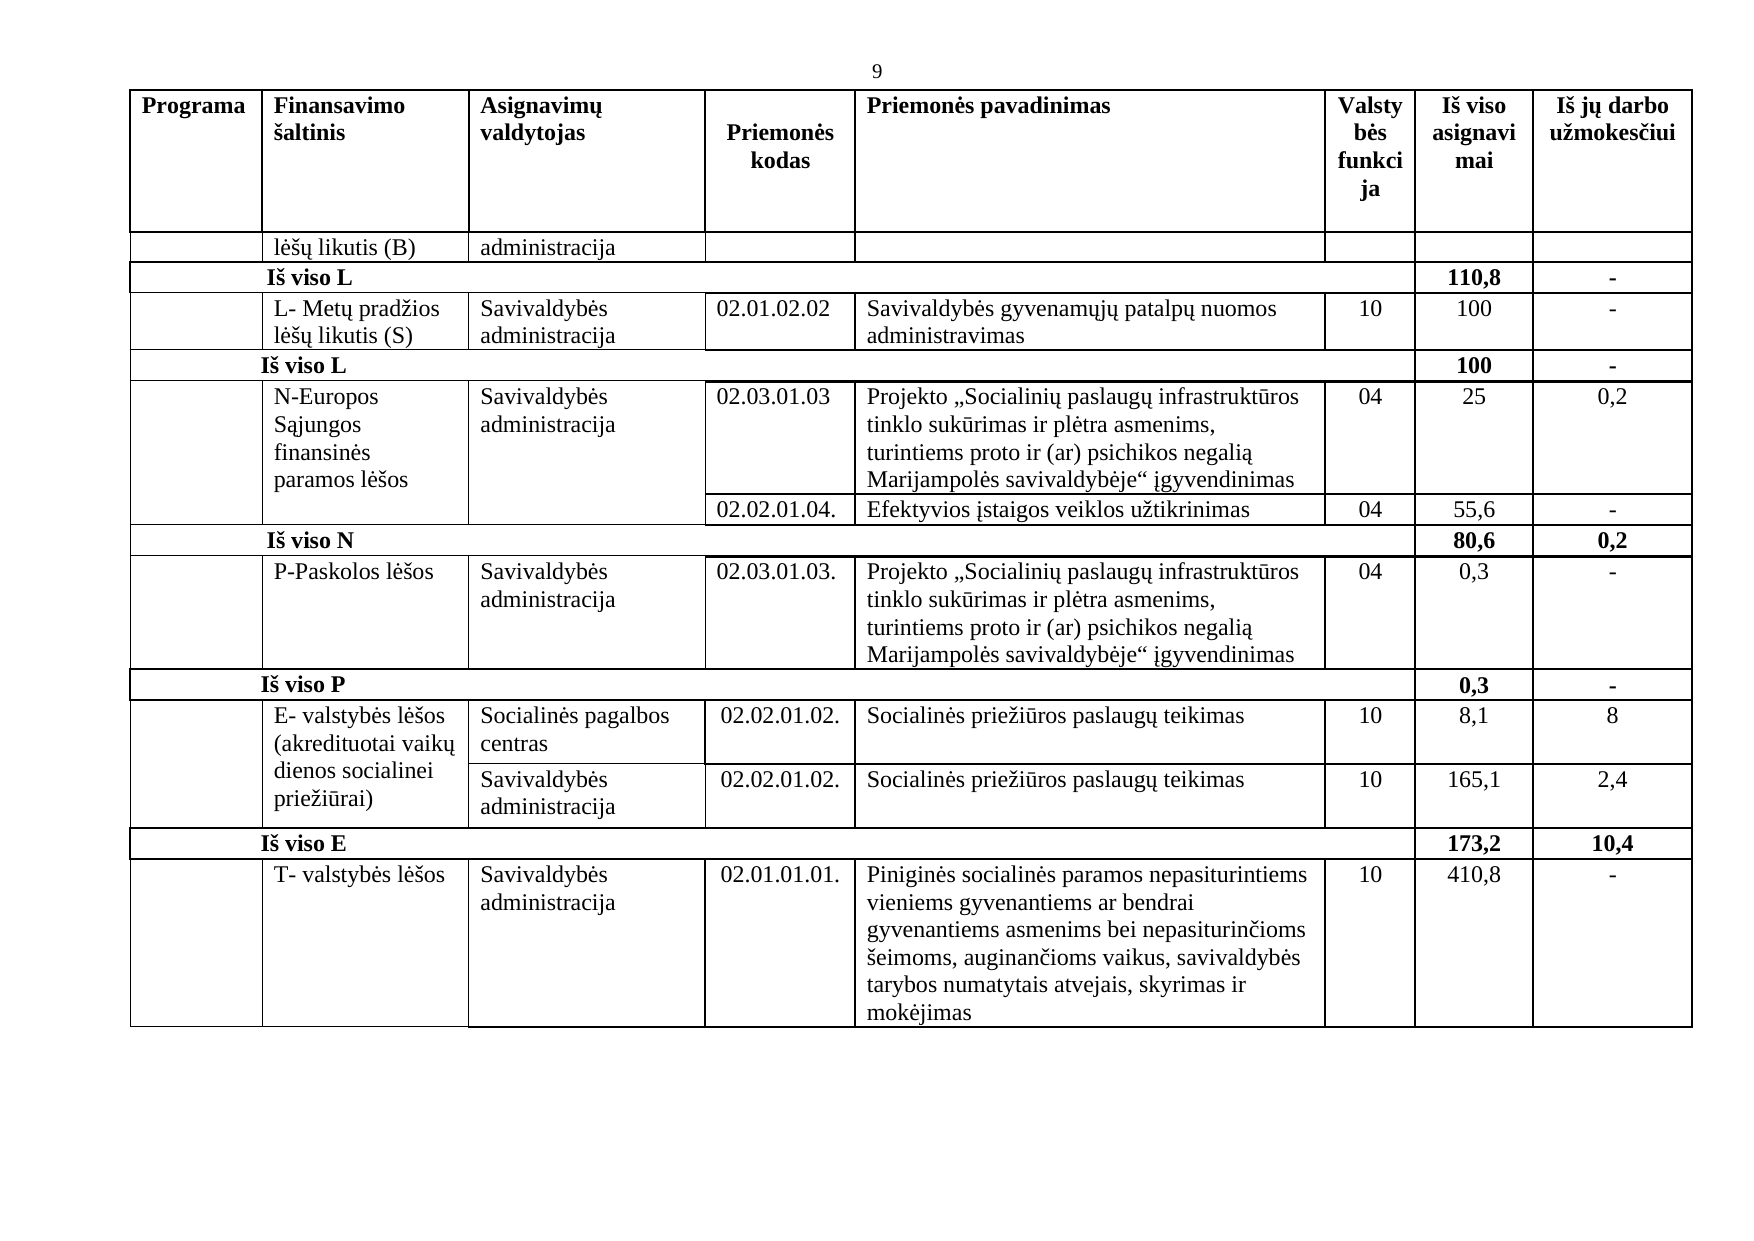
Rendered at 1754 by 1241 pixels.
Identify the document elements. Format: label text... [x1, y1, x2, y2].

table_cell 8,1 [1416, 701, 1532, 763]
table_cell [131, 701, 262, 827]
table_cell 10 [1326, 765, 1414, 827]
table_header Programa [131, 91, 261, 201]
table_cell [856, 233, 1324, 261]
table_cell Iš viso P [131, 670, 1414, 699]
table_cell administracija [469, 233, 705, 261]
table_cell Efektyvios įstaigos veiklos užtikrinimas [856, 495, 1324, 524]
table_cell L- Metų pradžios lėšų likutis (S) [263, 293, 468, 349]
table_cell 100 [1416, 294, 1532, 349]
table_header Asignavimų valdytojas [470, 91, 704, 201]
table_cell P-Paskolos lėšos [263, 556, 468, 668]
table_cell 8 [1534, 701, 1691, 763]
table_cell 110,8 [1416, 263, 1532, 292]
table_cell Iš viso L [131, 263, 1414, 292]
table_cell Savivaldybės gyvenamųjų patalpų nuomos administravimas [856, 294, 1324, 349]
table_cell - [1534, 263, 1691, 292]
table_header Iš viso asignavimai [1416, 91, 1532, 231]
table_cell 10 [1326, 294, 1414, 349]
table_cell 02.02.01.02. [706, 765, 854, 827]
table_cell Iš viso E [131, 829, 1414, 858]
table_cell 2,4 [1534, 765, 1691, 827]
table_cell 173,2 [1416, 829, 1532, 858]
table_header Iš jų darbo užmokesčiui [1534, 91, 1691, 231]
table_cell T- valstybės lėšos [263, 860, 468, 1026]
table_cell 410,8 [1416, 860, 1532, 1026]
table_cell 165,1 [1416, 765, 1532, 827]
table_cell [131, 381, 262, 524]
table_cell Socialinės pagalbos centras [469, 701, 704, 763]
table_cell [1326, 201, 1414, 231]
table_cell - [1534, 233, 1691, 261]
table_cell Savivaldybės administracija [469, 381, 705, 524]
table_cell 10 [1326, 701, 1414, 763]
table_cell 0,3 [1416, 670, 1532, 699]
table_cell - [1534, 495, 1691, 524]
table_cell 04 [1326, 383, 1414, 493]
table_cell [1326, 233, 1414, 261]
table_cell Socialinės priežiūros paslaugų teikimas [856, 765, 1324, 827]
table_cell 02.03.01.03 [706, 383, 854, 493]
table_cell 80,6 [1416, 526, 1532, 555]
table_cell [131, 233, 262, 261]
table_cell [131, 293, 262, 349]
table_cell 10,4 [1534, 829, 1691, 858]
table_cell Savivaldybės administracija [469, 764, 705, 827]
table_cell Piniginės socialinės paramos nepasiturintiems vieniems gyvenantiems ar bendrai gyvenantiems asmenims bei nepasiturinčioms šeimoms, auginančioms vaikus, savivaldybės tarybos numatytais atvejais, skyrimas ir mokėjimas [856, 860, 1324, 1026]
table_cell 55,6 [1416, 495, 1532, 524]
table_cell 02.02.01.02. [706, 701, 854, 763]
table_cell Socialinės priežiūros paslaugų teikimas [856, 701, 1324, 763]
table_cell Savivaldybės administracija [469, 860, 704, 1026]
table_cell - [1534, 860, 1691, 1026]
table_header Priemonės kodas [706, 91, 854, 201]
table_cell 02.01.01.01. [706, 860, 854, 1026]
table_cell Savivaldybės administracija [469, 293, 705, 349]
table_cell Projekto „Socialinių paslaugų infrastruktūros tinklo sukūrimas ir plėtra asmenims, turintiems proto ir (ar) psichikos negalią Marijampolės savivaldybėje“ įgyvendinimas [856, 558, 1324, 668]
table_cell [131, 556, 262, 668]
table_cell [263, 201, 468, 231]
table_cell [856, 201, 1324, 231]
table_cell 02.03.01.03. [706, 558, 854, 668]
table_header Priemonės pavadinimas [856, 91, 1324, 201]
table_cell 04 [1326, 495, 1414, 524]
table_cell 0,2 [1534, 383, 1691, 493]
table_cell 0,3 [1416, 558, 1532, 668]
table_cell 100 [1416, 351, 1532, 380]
table_cell - [1534, 670, 1691, 699]
table_cell [706, 201, 854, 231]
table_cell Iš viso L [131, 350, 1414, 380]
table_cell 0,2 [1534, 526, 1691, 555]
table_cell 25 [1416, 383, 1532, 493]
table_cell 02.01.02.02 [706, 294, 854, 349]
table_header Finansavimo šaltinis [263, 91, 468, 201]
table_cell Savivaldybės administracija [469, 556, 705, 668]
table_cell - [1534, 558, 1691, 668]
table_cell [470, 201, 704, 231]
table_cell [1416, 233, 1532, 261]
table_cell 10 [1326, 860, 1414, 1026]
table_header Valstybės funkcija [1326, 91, 1414, 201]
table_cell [706, 233, 854, 261]
table_cell N-Europos Sąjungos finansinės paramos lėšos [263, 381, 468, 524]
table_cell [131, 201, 261, 231]
table_cell - [1534, 351, 1691, 380]
table_cell lėšų likutis (B) [263, 233, 468, 261]
table_cell 04 [1326, 558, 1414, 668]
table_cell Projekto „Socialinių paslaugų infrastruktūros tinklo sukūrimas ir plėtra asmenims, turintiems proto ir (ar) psichikos negalią Marijampolės savivaldybėje“ įgyvendinimas [856, 383, 1324, 493]
table_cell E- valstybės lėšos (akredituotai vaikų dienos socialinei priežiūrai) [263, 701, 468, 827]
table_cell Iš viso N [131, 525, 1414, 555]
table_cell [131, 860, 262, 1026]
table_cell 02.02.01.04. [706, 495, 854, 524]
table_cell - [1534, 294, 1691, 349]
